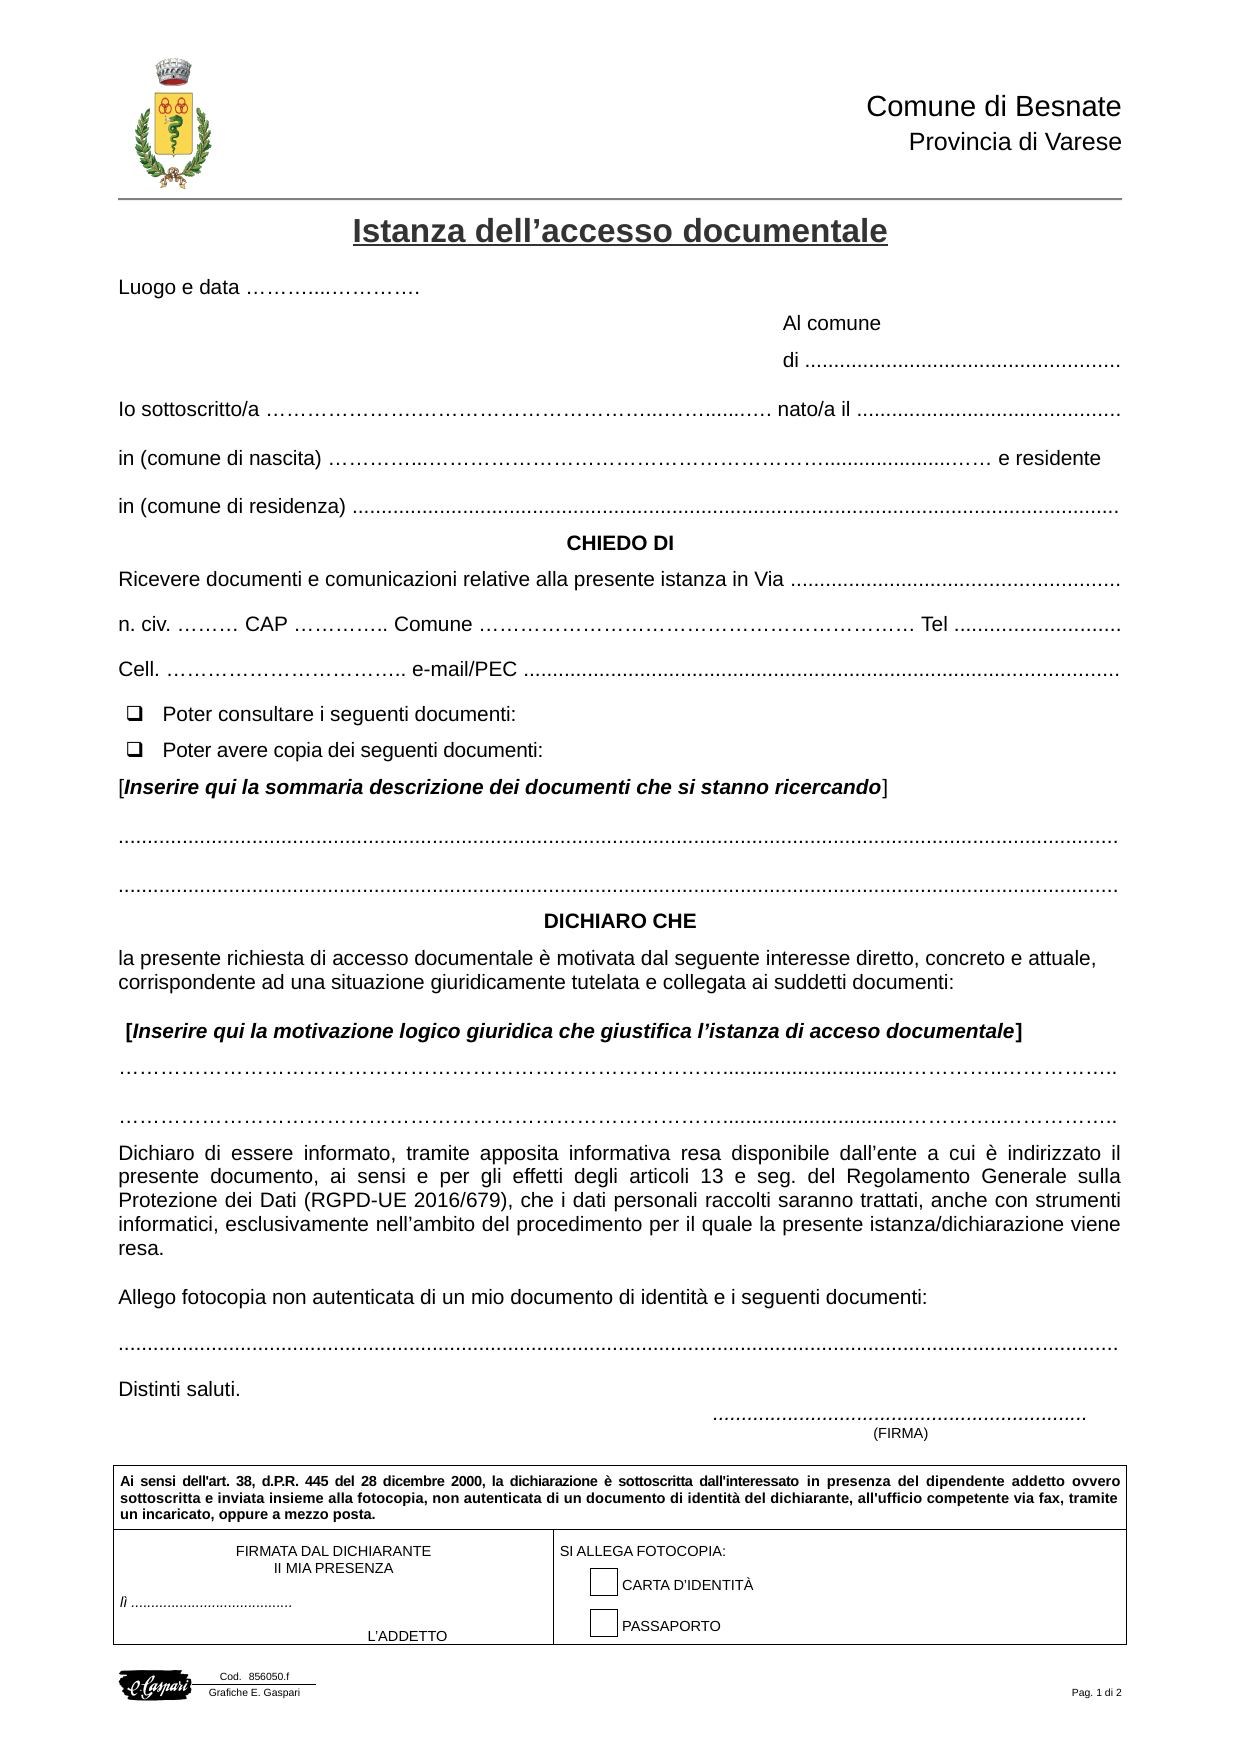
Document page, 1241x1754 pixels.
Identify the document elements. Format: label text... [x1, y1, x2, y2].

text in (comune di nascita) …………...…………………………………………………......................…… e residente [118, 445, 1122, 469]
text Allego fotocopia non autenticata di un mio documento di identità e i seguenti documenti: [118, 1285, 1122, 1309]
text CHIEDO DI [118, 531, 1122, 555]
text in (comune di residenza) [118, 494, 1122, 518]
list Poter avere copia dei seguenti documenti: [125, 738, 1122, 762]
table_cell FIRMATA DAL DICHIARANTE II MIA PRESENZA lì ........................................ L’ADDETTO [114, 1530, 553, 1644]
text Provincia di Varese [224, 127, 1122, 156]
text Al comune [783, 311, 1122, 335]
text Dichiaro di essere informato, tramite apposita informativa resa disponibile dall’ente a cui è indirizzato il presente documento, ai sensi e per gli effetti degli articoli 13 e seg. del Regolamento Generale sulla Protezione dei Dati (RGPD-UE 2016/679), che i dati personali raccolti saranno trattati, anche con strumenti informatici, esclusivamente nell’ambito del procedimento per il quale la presente istanza/dichiarazione viene resa. [118, 1140, 1122, 1260]
text Comune di Besnate [224, 89, 1122, 122]
text (FIRMA) [679, 1425, 1122, 1442]
table_cell SI ALLEGA FOTOCOPIA: CARTA D’IDENTITÀ PASSAPORTO [554, 1530, 1126, 1644]
table_header Ai sensi dell'art. 38, d.P.R. 445 del 28 dicembre 2000, la dichiarazione è sottoscritta dall'interessato in presenza del dipendente addetto ovvero sottoscritta e inviata insieme alla fotocopia, non autenticata di un documento di identità del dichiarante, all'ufficio competente via fax, tramite un incaricato, oppure a mezzo posta. [114, 1466, 1126, 1529]
list Poter consultare i seguenti documenti: [125, 702, 1122, 726]
text Distinti saluti. [118, 1377, 1122, 1401]
text ……………………………………………………………………………................................…………..…………….. [118, 1104, 1122, 1128]
subtitle Istanza dell’accesso documentale [118, 211, 1122, 249]
text ……………………………………………………………………………................................…………..…………….. [118, 1055, 1122, 1079]
text [Inserire qui la sommaria descrizione dei documenti che si stanno ricercando] [118, 775, 1122, 799]
text Ricevere documenti e comunicazioni relative alla presente istanza in Via [118, 567, 1122, 591]
text [Inserire qui la motivazione logico giuridica che giustifica l’istanza di acceso documentale] [125, 1018, 1122, 1042]
text DICHIARO CHE [118, 909, 1122, 933]
text di [783, 347, 1122, 371]
picture [118, 1669, 192, 1701]
text Luogo e data ………....…………. [118, 274, 1122, 298]
text Io sottoscritto/a ………………….……………………………...…….......…. nato/a il [118, 396, 1122, 420]
text la presente richiesta di accesso documentale è motivata dal seguente interesse diretto, concreto e attuale, corrispondente ad una situazione giuridicamente tutelata e collegata ai suddetti documenti: [118, 946, 1122, 993]
text n. civ. ……… CAP ………….. Comune ……………………………………………………… Tel [118, 612, 1122, 636]
text ................................................................. [679, 1401, 1122, 1425]
picture [122, 58, 224, 189]
text Cell. …………………………….. e-mail/PEC [118, 657, 1122, 681]
